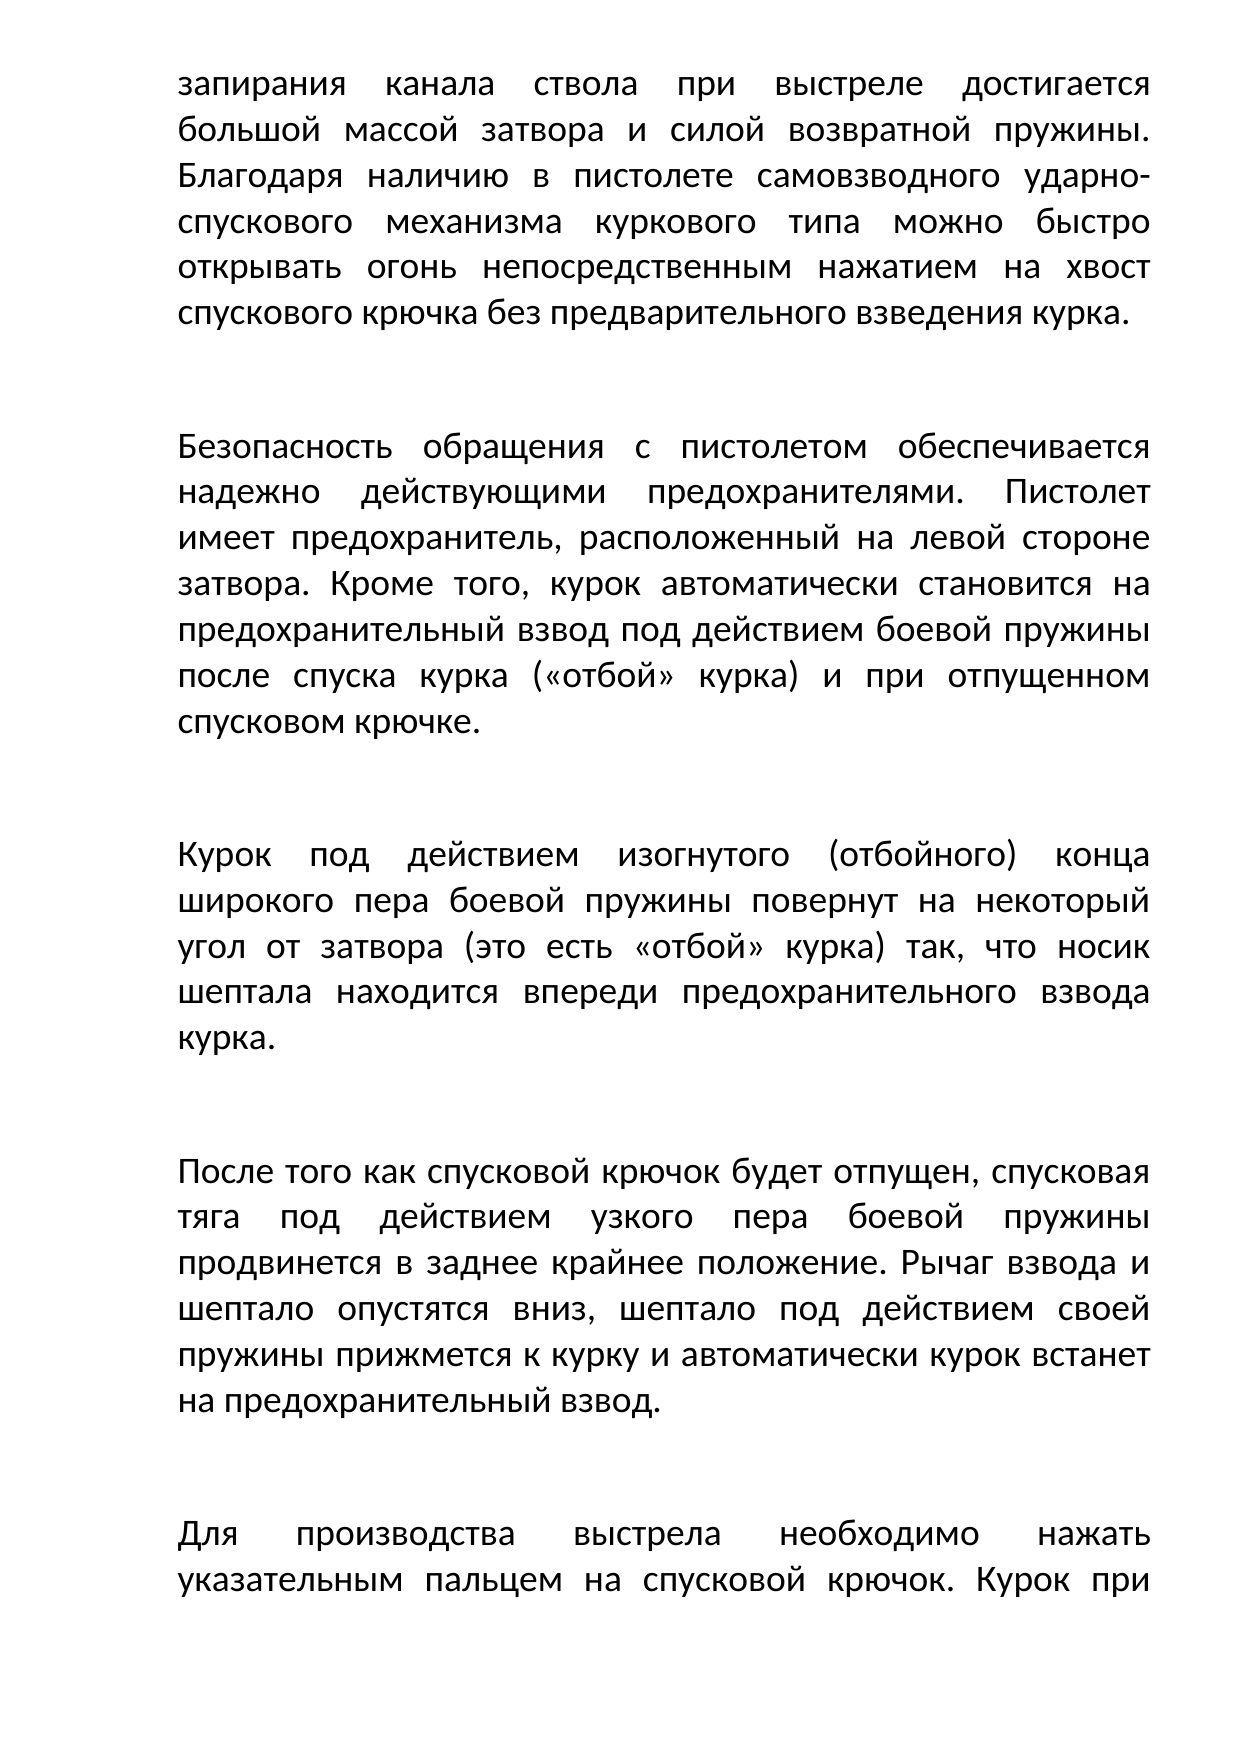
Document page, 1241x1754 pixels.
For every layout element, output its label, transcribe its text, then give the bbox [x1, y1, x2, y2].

text Для производства выстрела необходимо нажать указательным пальцем на спусковой крючок. Курок при [177, 1509, 1152, 1601]
text Курок под действием изогнутого (отбойного) конца широкого пера боевой пружины повернут на некоторый угол от затвора (это есть «отбой» курка) так, что носик шептала находится впереди предохранительного взвода курка. [177, 830, 1152, 1059]
text После того как спусковой крючок будет отпущен, спусковая тяга под действием узкого пера боевой пружины продвинется в заднее крайнее положение. Рычаг взвода и шептало опустятся вниз, шептало под действием своей пружины прижмется к курку и автоматически курок встанет на предохранительный взвод. [177, 1147, 1152, 1422]
text запирания канала ствола при выстреле достигается большой массой затвора и силой возвратной пружины. Благодаря наличию в пистолете самовзводного ударно-спускового механизма куркового типа можно быстро открывать огонь непосредственным нажатием на хвост спускового крючка без предварительного взведения курка. [177, 59, 1152, 334]
text Безопасность обращения с пистолетом обеспечивается надежно действующими предохранителями. Пистолет имеет предохранитель, расположенный на левой стороне затвора. Кроме того, курок автоматически становится на предохранительный взвод под действием боевой пружины после спуска курка («отбой» курка) и при отпущенном спусковом крючке. [177, 422, 1152, 742]
